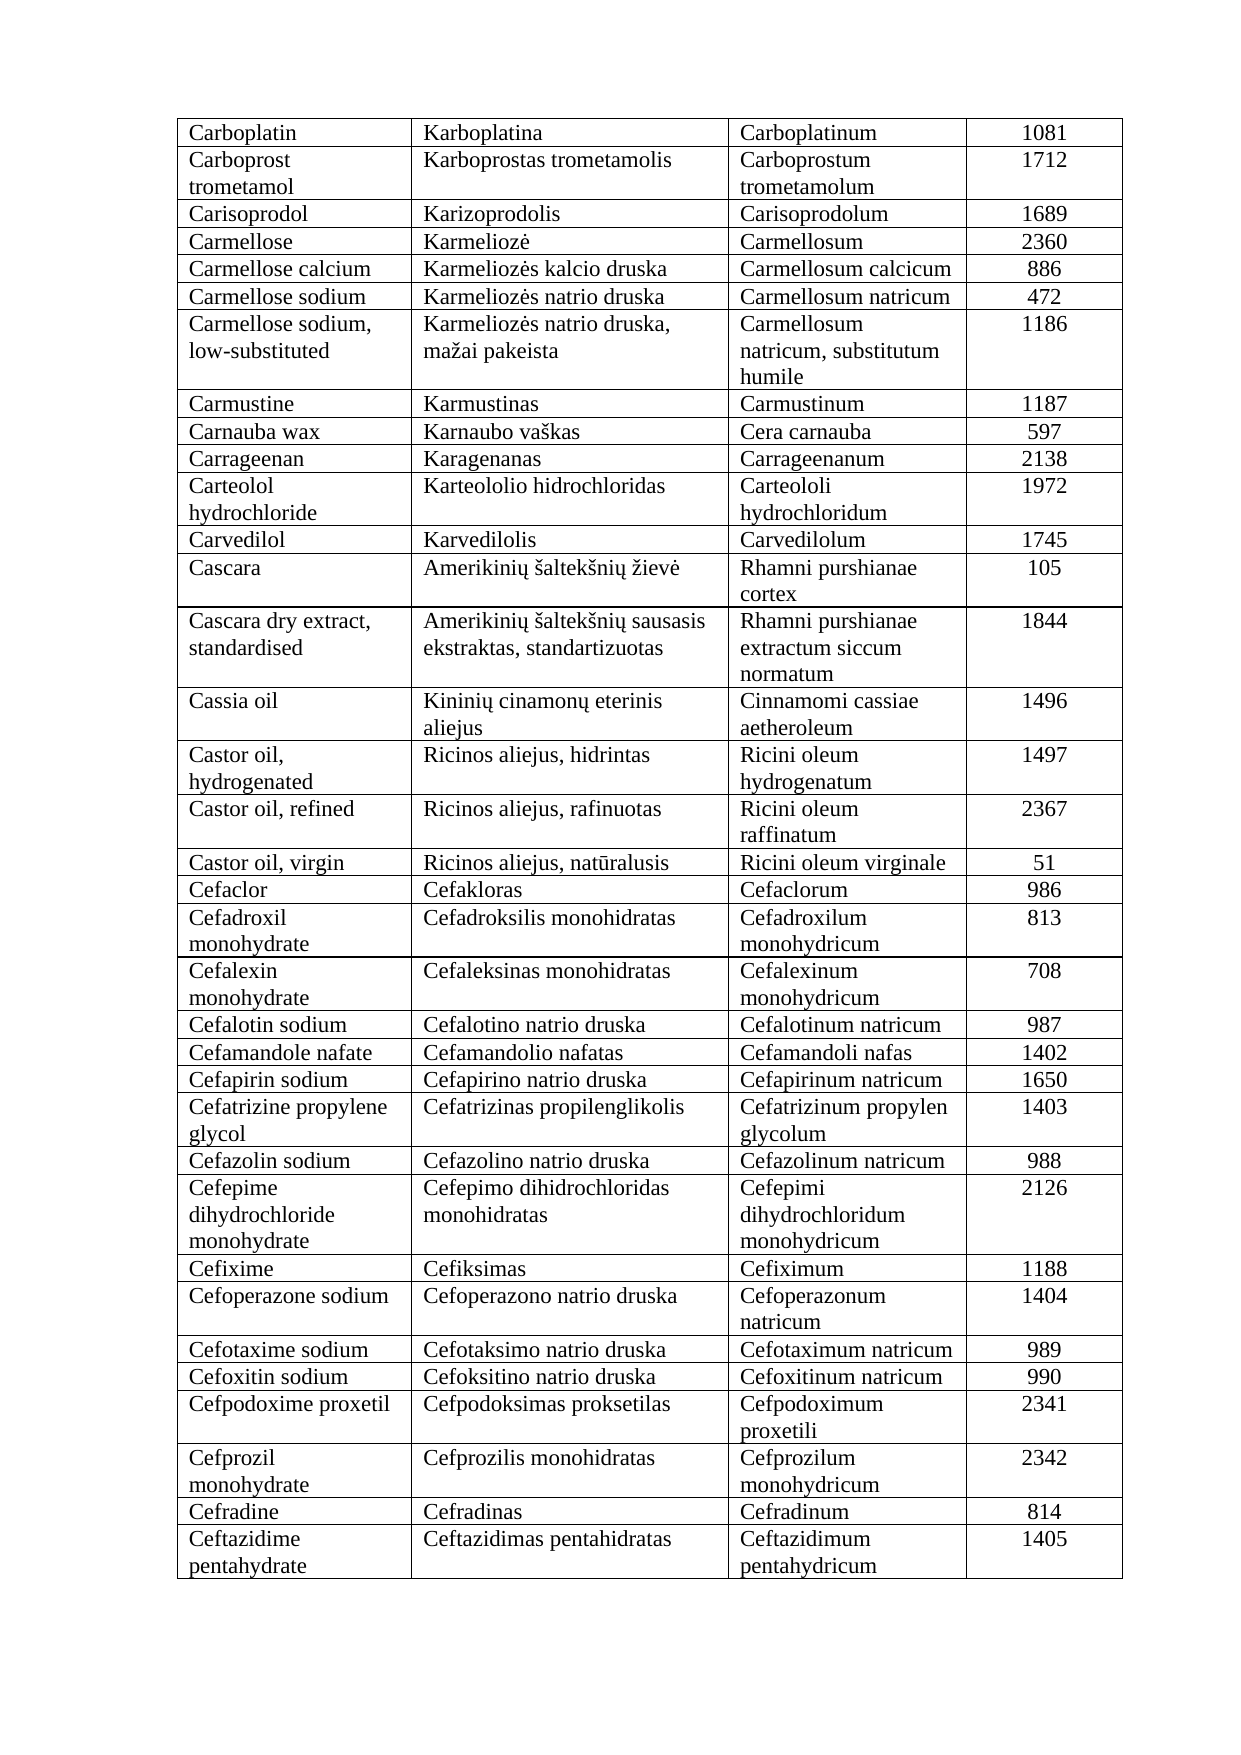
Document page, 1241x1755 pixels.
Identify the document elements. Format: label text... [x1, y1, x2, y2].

table_cell Cinnamomi cassiae aetheroleum [729, 688, 966, 740]
table_cell Carmellosum natricum [729, 283, 966, 309]
table_cell 1186 [967, 310, 1122, 389]
table_cell Cefoxitinum natricum [729, 1363, 966, 1389]
table_cell Cefamandole nafate [178, 1039, 411, 1065]
table_cell Carmellosum [729, 228, 966, 254]
table_cell Cefprozil monohydrate [178, 1444, 411, 1497]
table_cell Carisoprodolum [729, 200, 966, 227]
table_cell Cera carnauba [729, 418, 966, 444]
table_cell Cefotaksimo natrio druska [412, 1336, 728, 1362]
table_cell Cefazolino natrio druska [412, 1147, 728, 1173]
table_cell 989 [967, 1336, 1122, 1362]
table_cell Carisoprodol [178, 200, 411, 227]
table_cell Cefazolinum natricum [729, 1147, 966, 1173]
table_cell Cefiximum [729, 1255, 966, 1281]
table_cell Cassia oil [178, 688, 411, 740]
table_cell Cefadroksilis monohidratas [412, 904, 728, 956]
table_cell Cefoperazone sodium [178, 1282, 411, 1335]
table_cell 1405 [967, 1525, 1122, 1578]
table_cell 2342 [967, 1444, 1122, 1497]
table_cell Carvedilolum [729, 526, 966, 553]
table_cell Carnauba wax [178, 418, 411, 444]
table_cell 814 [967, 1498, 1122, 1524]
table_cell Cefazolin sodium [178, 1147, 411, 1173]
table_cell 2138 [967, 445, 1122, 472]
table_cell Carrageenan [178, 445, 411, 472]
table_cell Carmellose calcium [178, 255, 411, 282]
table_cell 2341 [967, 1391, 1122, 1443]
table_cell 2126 [967, 1175, 1122, 1253]
table_cell Cefalotino natrio druska [412, 1011, 728, 1037]
table_cell 1402 [967, 1039, 1122, 1065]
table_cell 472 [967, 283, 1122, 309]
table_cell Cefepimi dihydrochloridum monohydricum [729, 1175, 966, 1253]
table_cell Cefatrizinas propilenglikolis [412, 1093, 728, 1146]
table_cell Ricini oleum virginale [729, 849, 966, 875]
table_cell Cefapirinum natricum [729, 1066, 966, 1092]
table_cell Ceftazidimas pentahidratas [412, 1525, 728, 1578]
table_cell Karvedilolis [412, 526, 728, 553]
table_cell Cefixime [178, 1255, 411, 1281]
table_cell Cefadroxil monohydrate [178, 904, 411, 956]
table_cell Rhamni purshianae extractum siccum normatum [729, 608, 966, 687]
table_cell 990 [967, 1363, 1122, 1389]
table_cell 2360 [967, 228, 1122, 254]
table_cell Karizoprodolis [412, 200, 728, 227]
table_cell Ricinos aliejus, natūralusis [412, 849, 728, 875]
table_cell Carmellosum calcicum [729, 255, 966, 282]
table_cell 1496 [967, 688, 1122, 740]
table_cell Cefprozilum monohydricum [729, 1444, 966, 1497]
table_cell 886 [967, 255, 1122, 282]
table_cell Karboplatina [412, 119, 728, 146]
table_cell Cefepimo dihidrochloridas monohidratas [412, 1175, 728, 1253]
table_cell 1187 [967, 390, 1122, 417]
table_cell Cefoperazonum natricum [729, 1282, 966, 1335]
table_cell Castor oil, refined [178, 795, 411, 848]
table_cell Cefakloras [412, 876, 728, 903]
table_cell Carboplatinum [729, 119, 966, 146]
table_cell Ricini oleum raffinatum [729, 795, 966, 848]
table_cell Cefatrizine propylene glycol [178, 1093, 411, 1146]
table_cell 1404 [967, 1282, 1122, 1335]
table_cell Amerikinių šaltekšnių žievė [412, 554, 728, 606]
table_cell Cefamandoli nafas [729, 1039, 966, 1065]
table_cell Castor oil, hydrogenated [178, 741, 411, 794]
table_cell Karmustinas [412, 390, 728, 417]
table_cell Cefalexinum monohydricum [729, 958, 966, 1010]
table_cell 988 [967, 1147, 1122, 1173]
table_cell 813 [967, 904, 1122, 956]
table_cell Cefpodoxime proxetil [178, 1391, 411, 1443]
table_cell 51 [967, 849, 1122, 875]
table_cell Cefepime dihydrochloride monohydrate [178, 1175, 411, 1253]
table_cell Cefiksimas [412, 1255, 728, 1281]
table_cell Ricini oleum hydrogenatum [729, 741, 966, 794]
table_cell Cefradinas [412, 1498, 728, 1524]
table_cell Karmeliozės natrio druska, mažai pakeista [412, 310, 728, 389]
table_cell 1650 [967, 1066, 1122, 1092]
table_cell Rhamni purshianae cortex [729, 554, 966, 606]
table_cell 1712 [967, 147, 1122, 199]
table_cell Cefaclor [178, 876, 411, 903]
table_cell Cefapirin sodium [178, 1066, 411, 1092]
table_cell Carrageenanum [729, 445, 966, 472]
table_cell 1972 [967, 473, 1122, 525]
table_cell Cefotaximum natricum [729, 1336, 966, 1362]
table_cell 1188 [967, 1255, 1122, 1281]
table_cell Karteololio hidrochloridas [412, 473, 728, 525]
table_cell Carmellose [178, 228, 411, 254]
table_cell Karmeliozės natrio druska [412, 283, 728, 309]
table_cell 105 [967, 554, 1122, 606]
table_cell Carvedilol [178, 526, 411, 553]
table_cell Castor oil, virgin [178, 849, 411, 875]
table_cell Cefpodoximum proxetili [729, 1391, 966, 1443]
table_cell 708 [967, 958, 1122, 1010]
table_cell Cefaclorum [729, 876, 966, 903]
table_cell Ricinos aliejus, rafinuotas [412, 795, 728, 848]
table_cell Amerikinių šaltekšnių sausasis ekstraktas, standartizuotas [412, 608, 728, 687]
table_cell Carteolol hydrochloride [178, 473, 411, 525]
table_cell Carboprost trometamol [178, 147, 411, 199]
table_cell Karmeliozė [412, 228, 728, 254]
table_cell Ceftazidime pentahydrate [178, 1525, 411, 1578]
table_cell Carboplatin [178, 119, 411, 146]
table_cell Cefotaxime sodium [178, 1336, 411, 1362]
table_cell Cefalotinum natricum [729, 1011, 966, 1037]
table_cell Carmellose sodium, low-substituted [178, 310, 411, 389]
table_cell 1745 [967, 526, 1122, 553]
table_cell Karboprostas trometamolis [412, 147, 728, 199]
table_cell 597 [967, 418, 1122, 444]
table_cell Cefradinum [729, 1498, 966, 1524]
table_cell Kininių cinamonų eterinis aliejus [412, 688, 728, 740]
table_cell Ricinos aliejus, hidrintas [412, 741, 728, 794]
table_cell Cascara [178, 554, 411, 606]
table_cell Karnaubo vaškas [412, 418, 728, 444]
table_cell Cefaleksinas monohidratas [412, 958, 728, 1010]
table_cell 1497 [967, 741, 1122, 794]
table_cell Cefalexin monohydrate [178, 958, 411, 1010]
table_cell 1081 [967, 119, 1122, 146]
table_cell Cefoksitino natrio druska [412, 1363, 728, 1389]
table_cell Carmustinum [729, 390, 966, 417]
table_cell Carmellose sodium [178, 283, 411, 309]
table_cell Cefradine [178, 1498, 411, 1524]
table_cell Cefatrizinum propylen glycolum [729, 1093, 966, 1146]
table_cell Carboprostum trometamolum [729, 147, 966, 199]
table_cell Cascara dry extract, standardised [178, 608, 411, 687]
table_cell Cefpodoksimas proksetilas [412, 1391, 728, 1443]
table_cell Ceftazidimum pentahydricum [729, 1525, 966, 1578]
table_cell 1403 [967, 1093, 1122, 1146]
table_cell Karagenanas [412, 445, 728, 472]
table_cell Carmustine [178, 390, 411, 417]
table_cell Cefoxitin sodium [178, 1363, 411, 1389]
table_cell Cefprozilis monohidratas [412, 1444, 728, 1497]
table_cell 1844 [967, 608, 1122, 687]
table_cell 1689 [967, 200, 1122, 227]
table_cell Karmeliozės kalcio druska [412, 255, 728, 282]
table_cell 2367 [967, 795, 1122, 848]
table_cell Cefoperazono natrio druska [412, 1282, 728, 1335]
table_cell Cefamandolio nafatas [412, 1039, 728, 1065]
table_cell Cefapirino natrio druska [412, 1066, 728, 1092]
table_cell 986 [967, 876, 1122, 903]
table_cell Cefalotin sodium [178, 1011, 411, 1037]
table_cell Carteololi hydrochloridum [729, 473, 966, 525]
table_cell Cefadroxilum monohydricum [729, 904, 966, 956]
table_cell Carmellosum natricum, substitutum humile [729, 310, 966, 389]
table_cell 987 [967, 1011, 1122, 1037]
